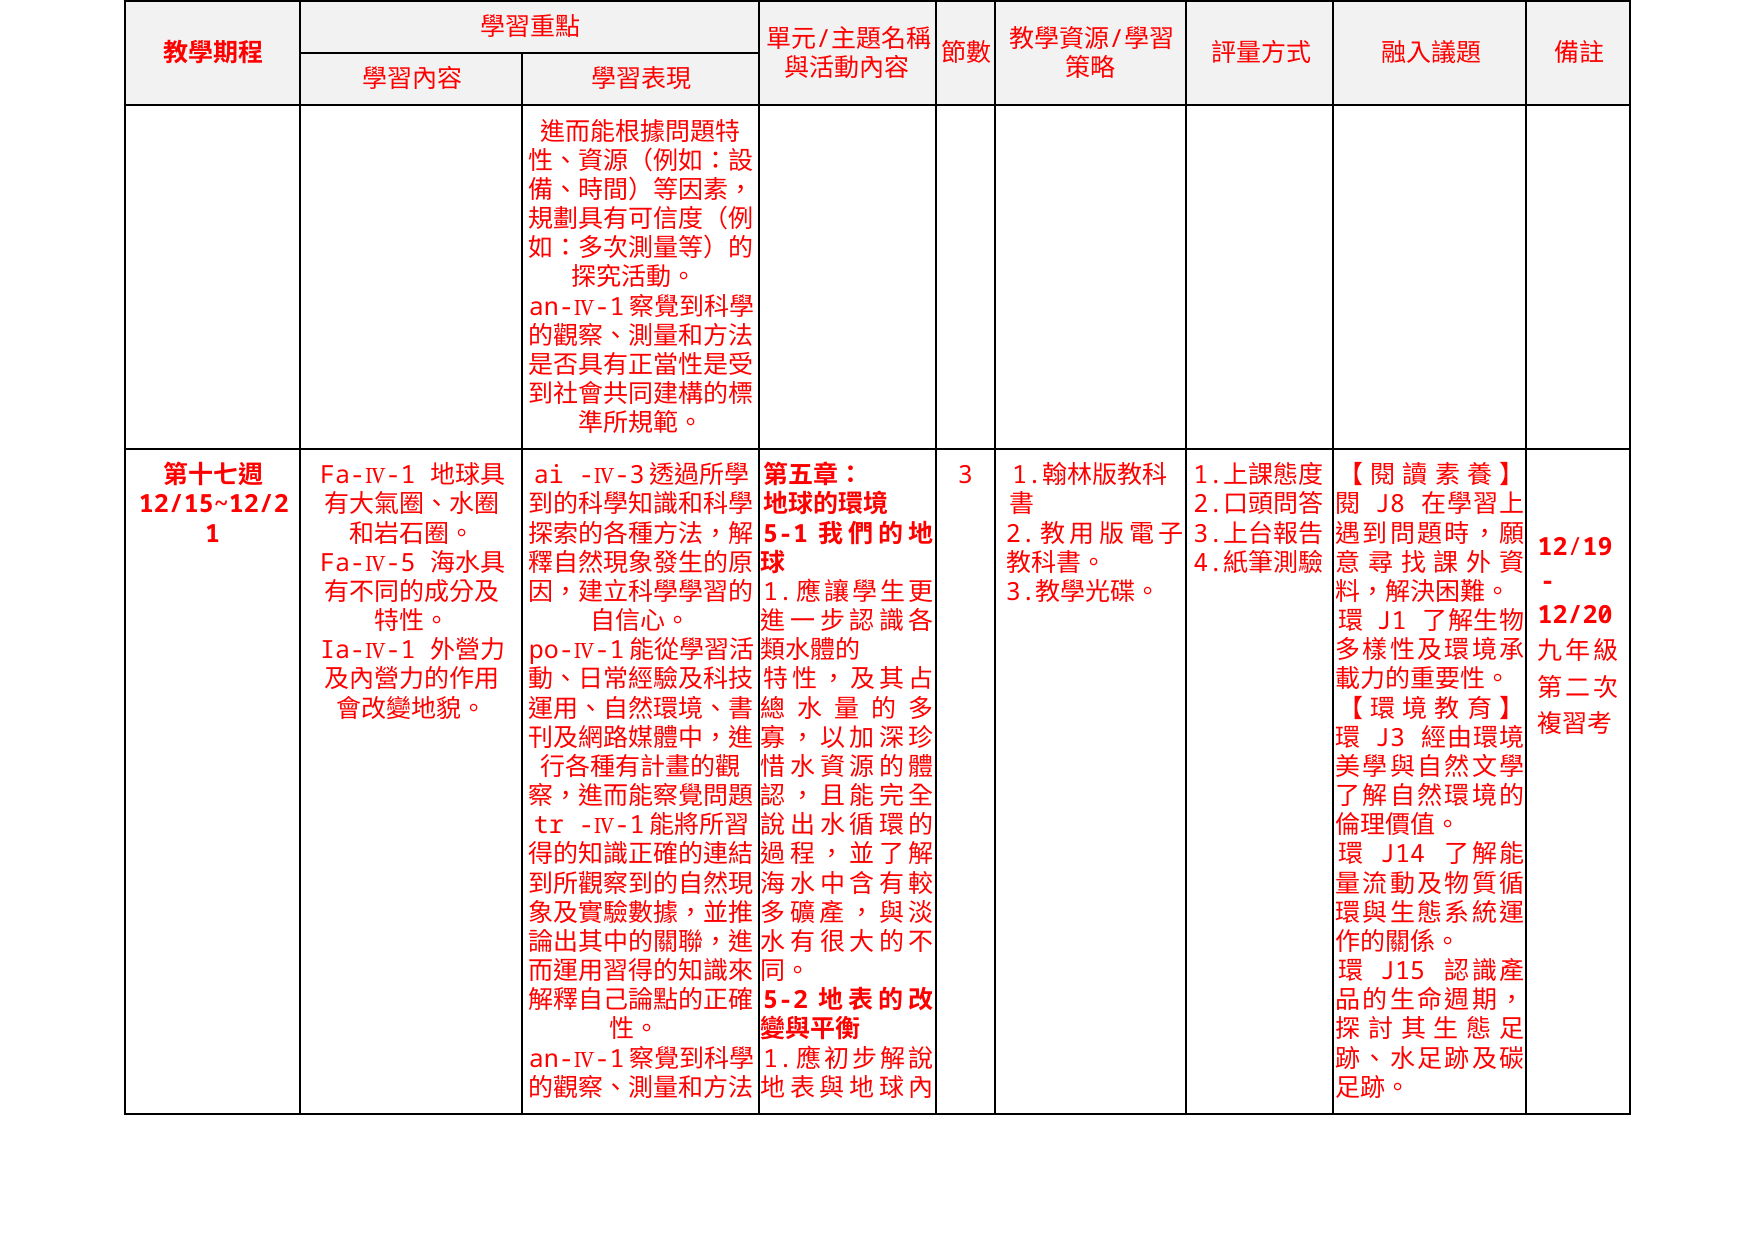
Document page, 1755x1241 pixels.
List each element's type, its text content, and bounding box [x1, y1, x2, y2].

table_header 節數 [937, 2, 994, 104]
table_cell 第五章： 地球的環境 5-1我們的地球 1.應讓學生更進一步認識各類水體的 特性，及其占總水量的多寡，以加深珍惜水資源的體認，且能完全說出水循環的過程，並了解海水中含有較多礦產，與淡水有很大的不同。 5-2地表的改變與平衡 1.應初步解說地表與地球內 [760, 450, 935, 1112]
table_cell [996, 106, 1185, 448]
table_cell 1.上課態度 2.口頭問答 3.上台報告 4.紙筆測驗 [1187, 450, 1332, 1112]
table_cell 進而能根據問題特性、資源（例如：設備、時間）等因素，規劃具有可信度（例如：多次測量等）的探究活動。 an-Ⅳ-1察覺到科學的觀察、測量和方法是否具有正當性是受到社會共同建構的標準所規範。 [523, 106, 758, 448]
table_cell [301, 106, 521, 448]
table_cell 3 [937, 450, 994, 1112]
table_cell 第十七週 12/15~12/21 [126, 450, 299, 1112]
table_cell [1187, 106, 1332, 448]
table_header 評量方式 [1187, 2, 1332, 104]
table_header 融入議題 [1334, 2, 1525, 104]
table_header 教學期程 [126, 2, 299, 104]
table_cell 學習內容 [301, 54, 521, 104]
table_header 教學資源/學習策略 [996, 2, 1185, 104]
table_cell 【閱讀素養】 閱 J8 在學習上遇到問題時，願意尋找課外資料，解決困難。 環 J1 了解生物多樣性及環境承載力的重要性。 【環境教育】 環 J3 經由環境美學與自然文學了解自然環境的倫理價值。 環 J14 了解能量流動及物質循環與生態系統運作的關係。 環 J15 認識產品的生命週期，探討其生態足跡、水足跡及碳足跡。 [1334, 450, 1525, 1112]
table_cell [1527, 106, 1629, 448]
table_cell 12/19 -12/20九年級第二次複習考 [1527, 450, 1629, 1112]
table_cell [1334, 106, 1525, 448]
table_cell [937, 106, 994, 448]
table_cell 1.翰林版教科 書 2.教用版電子教科書。 3.教學光碟。 [996, 450, 1185, 1112]
table_header 學習重點 [301, 2, 758, 52]
table_header 單元/主題名稱與活動內容 [760, 2, 935, 104]
table_header 備註 [1527, 2, 1629, 104]
table_cell [126, 106, 299, 448]
table_cell ai -Ⅳ-3透過所學到的科學知識和科學探索的各種方法，解釋自然現象發生的原因，建立科學學習的自信心。 po-Ⅳ-1能從學習活動、日常經驗及科技運用、自然環境、書刊及網路媒體中，進行各種有計畫的觀察，進而能察覺問題 tr -Ⅳ-1能將所習得的知識正確的連結到所觀察到的自然現象及實驗數據，並推論出其中的關聯，進而運用習得的知識來解釋自己論點的正確性。 an-Ⅳ-1察覺到科學的觀察、測量和方法 [523, 450, 758, 1112]
table_cell 學習表現 [523, 54, 758, 104]
table_cell [760, 106, 935, 448]
table_cell Fa-Ⅳ-1 地球具有大氣圈、水圈和岩石圈。 Fa-Ⅳ-5 海水具有不同的成分及特性。 Ia-Ⅳ-1 外營力及內營力的作用會改變地貌。 [301, 450, 521, 1112]
